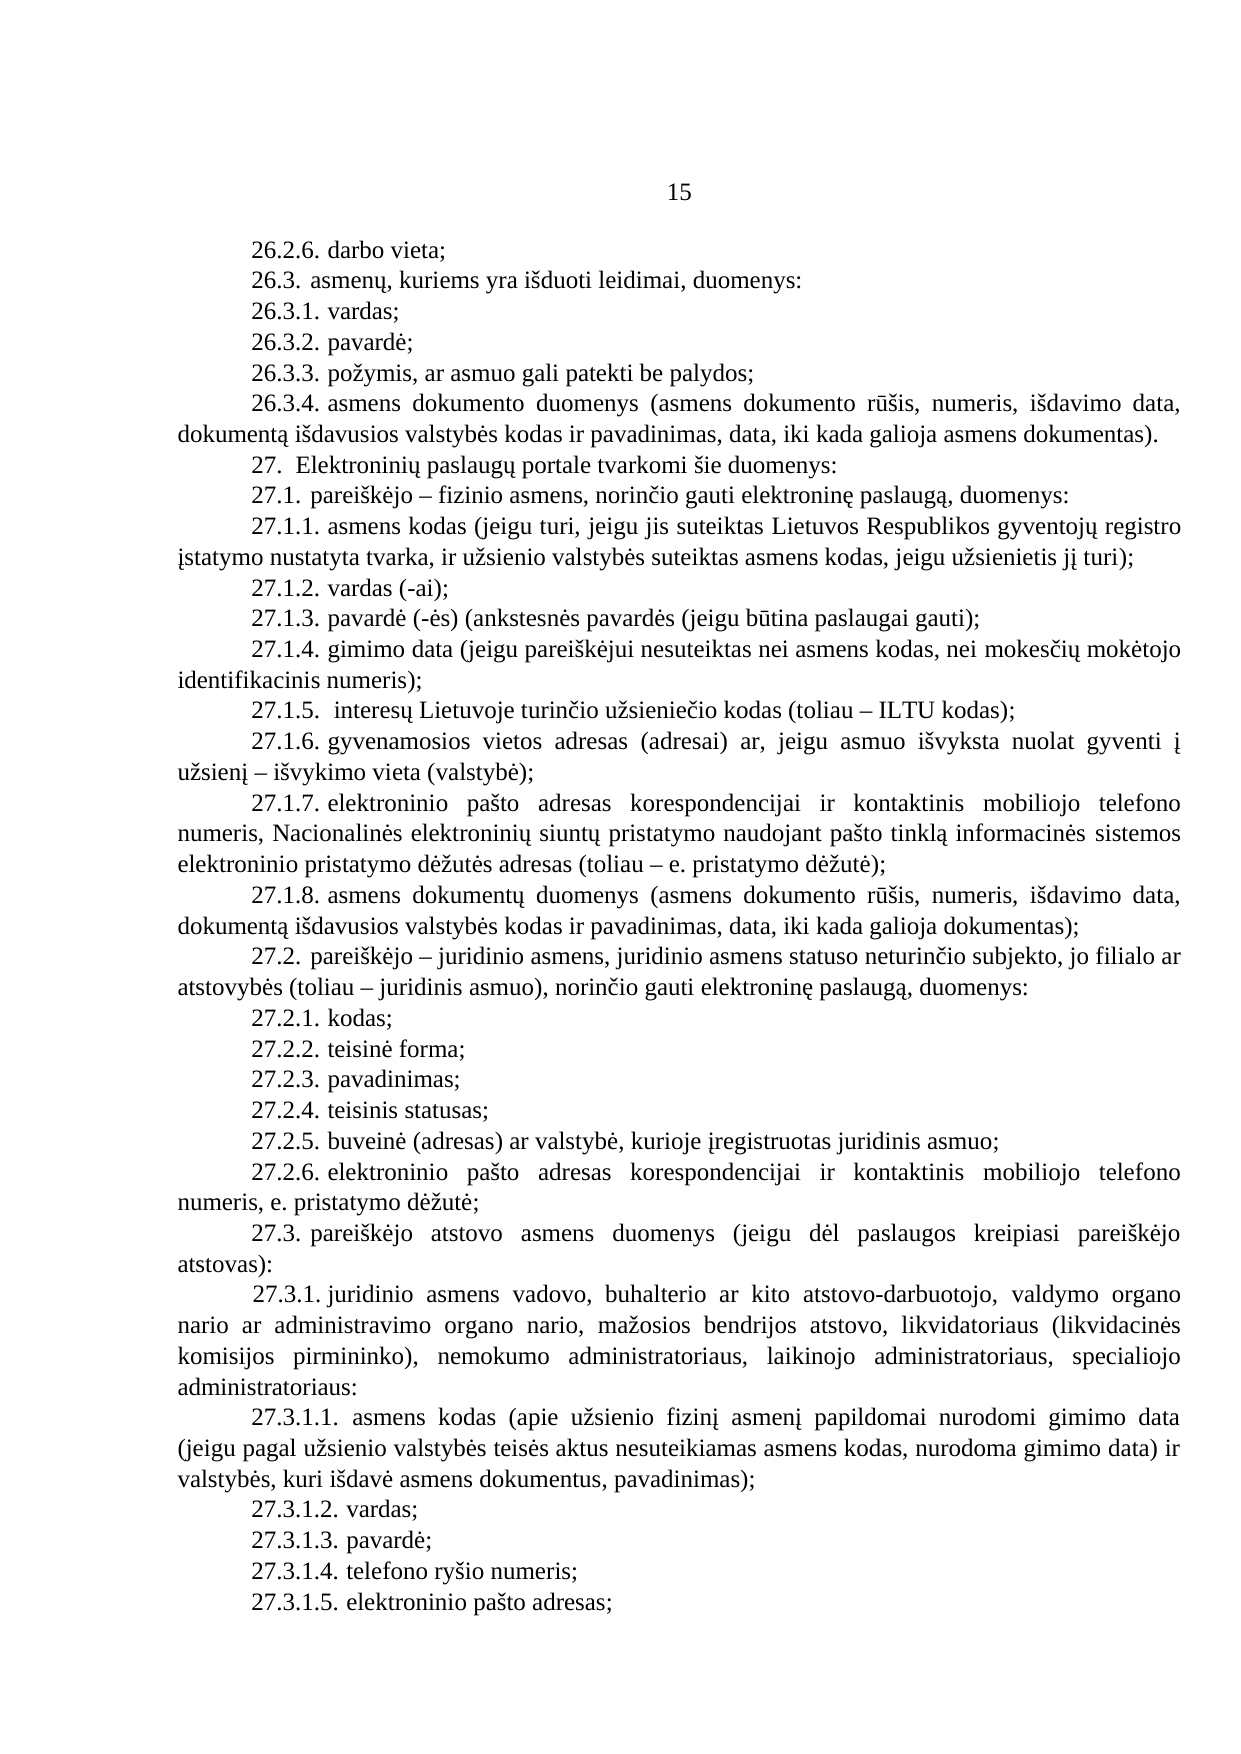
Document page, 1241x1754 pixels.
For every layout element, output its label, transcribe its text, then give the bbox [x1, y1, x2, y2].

text 27.2.1. kodas; [177, 1003, 1181, 1032]
text 27.2. pareiškėjo – juridinio asmens, juridinio asmens statuso neturinčio subjekto, jo filialo ar atstovybės (toliau – juridinis asmuo), norinčio gauti elektroninę paslaugą, duomenys: [177, 941, 1181, 1001]
text 27.2.6. elektroninio pašto adresas korespondencijai ir kontaktinis mobiliojo telefono numeris, e. pristatymo dėžutė; [177, 1157, 1181, 1216]
text 26.3.1. vardas; [177, 296, 1181, 325]
text 27.2.2. teisinė forma; [177, 1034, 1181, 1062]
text 27.1. pareiškėjo – fizinio asmens, norinčio gauti elektroninę paslaugą, duomenys: [177, 481, 1181, 509]
text 27.3.1.4. telefono ryšio numeris; [177, 1556, 1181, 1585]
text 27.1.4. gimimo data (jeigu pareiškėjui nesuteiktas nei asmens kodas, nei mokesčių mokėtojo identifikacinis numeris); [177, 634, 1181, 694]
text 26.3. asmenų, kuriems yra išduoti leidimai, duomenys: [177, 265, 1181, 294]
text 27.1.5. interesų Lietuvoje turinčio užsieniečio kodas (toliau – ILTU kodas); [177, 696, 1181, 724]
text 27.3.1. juridinio asmens vadovo, buhalterio ar kito atstovo-darbuotojo, valdymo organo nario ar administravimo organo nario, mažosios bendrijos atstovo, likvidatoriaus (likvidacinės komisijos pirmininko), nemokumo administratoriaus, laikinojo administratoriaus, specialiojo administratoriaus: [177, 1279, 1181, 1400]
text 26.3.3. požymis, ar asmuo gali patekti be palydos; [177, 358, 1181, 386]
text 26.2.6. darbo vieta; [177, 235, 1181, 263]
text 27.2.4. teisinis statusas; [177, 1095, 1181, 1124]
text 27.2.5. buveinė (adresas) ar valstybė, kurioje įregistruotas juridinis asmuo; [177, 1126, 1181, 1154]
text 26.3.4. asmens dokumento duomenys (asmens dokumento rūšis, numeris, išdavimo data, dokumentą išdavusios valstybės kodas ir pavadinimas, data, iki kada galioja asmens dokumentas). [177, 388, 1181, 448]
text 27. Elektroninių paslaugų portale tvarkomi šie duomenys: [177, 450, 1181, 478]
text 27.1.8. asmens dokumentų duomenys (asmens dokumento rūšis, numeris, išdavimo data, dokumentą išdavusios valstybės kodas ir pavadinimas, data, iki kada galioja dokumentas); [177, 880, 1181, 939]
text 27.1.7. elektroninio pašto adresas korespondencijai ir kontaktinis mobiliojo telefono numeris, Nacionalinės elektroninių siuntų pristatymo naudojant pašto tinklą informacinės sistemos elektroninio pristatymo dėžutės adresas (toliau – e. pristatymo dėžutė); [177, 788, 1181, 878]
text 27.1.1. asmens kodas (jeigu turi, jeigu jis suteiktas Lietuvos Respublikos gyventojų registro įstatymo nustatyta tvarka, ir užsienio valstybės suteiktas asmens kodas, jeigu užsienietis jį turi); [177, 511, 1181, 571]
text 27.3.1.5. elektroninio pašto adresas; [177, 1587, 1181, 1616]
text 27.3.1.3. pavardė; [177, 1525, 1181, 1554]
text 27.1.3. pavardė (-ės) (ankstesnės pavardės (jeigu būtina paslaugai gauti); [177, 603, 1181, 632]
text 27.3. pareiškėjo atstovo asmens duomenys (jeigu dėl paslaugos kreipiasi pareiškėjo atstovas): [177, 1218, 1181, 1277]
text 27.1.6. gyvenamosios vietos adresas (adresai) ar, jeigu asmuo išvyksta nuolat gyventi į užsienį ‒ išvykimo vieta (valstybė); [177, 726, 1181, 786]
text 26.3.2. pavardė; [177, 327, 1181, 356]
text 27.1.2. vardas (-ai); [177, 573, 1181, 601]
text 27.2.3. pavadinimas; [177, 1064, 1181, 1093]
text 27.3.1.1. asmens kodas (apie užsienio fizinį asmenį papildomai nurodomi gimimo data (jeigu pagal užsienio valstybės teisės aktus nesuteikiamas asmens kodas, nurodoma gimimo data) ir valstybės, kuri išdavė asmens dokumentus, pavadinimas); [177, 1402, 1181, 1493]
text 27.3.1.2. vardas; [177, 1494, 1181, 1523]
